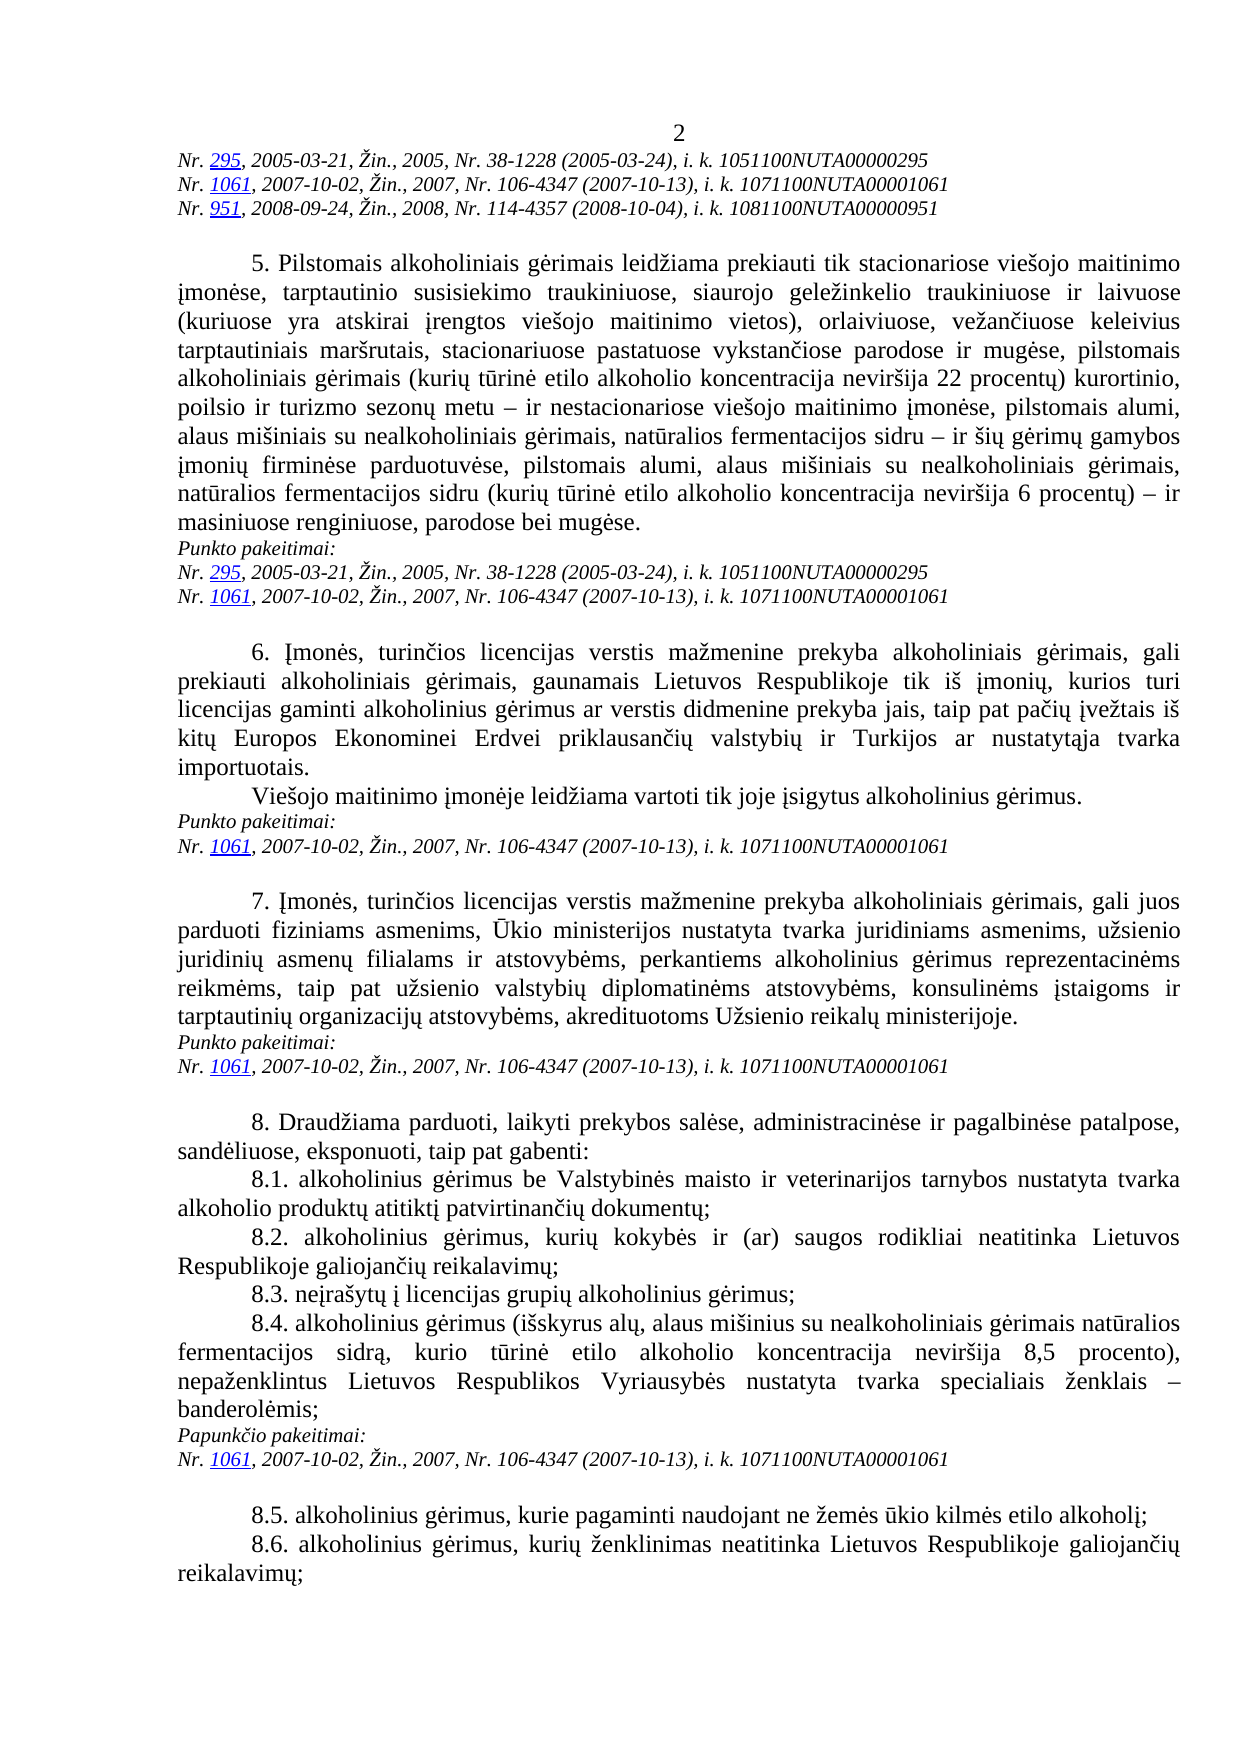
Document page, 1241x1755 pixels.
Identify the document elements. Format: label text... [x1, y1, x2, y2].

text 8.5. alkoholinius gėrimus, kurie pagaminti naudojant ne žemės ūkio kilmės etilo alkoholį; [177, 1500, 1181, 1529]
text 8.4. alkoholinius gėrimus (išskyrus alų, alaus mišinius su nealkoholiniais gėrimais natūralios fermentacijos sidrą, kurio tūrinė etilo alkoholio koncentracija neviršija 8,5 procento), nepaženklintus Lietuvos Respublikos Vyriausybės nustatyta tvarka specialiais ženklais – banderolėmis; [177, 1308, 1181, 1423]
text Nr. 951, 2008-09-24, Žin., 2008, Nr. 114-4357 (2008-10-04), i. k. 1081100NUTA00000951 [177, 196, 1181, 220]
text 8.1. alkoholinius gėrimus be Valstybinės maisto ir veterinarijos tarnybos nustatyta tvarka alkoholio produktų atitiktį patvirtinančių dokumentų; [177, 1164, 1181, 1222]
text 8. Draudžiama parduoti, laikyti prekybos salėse, administracinėse ir pagalbinėse patalpose, sandėliuose, eksponuoti, taip pat gabenti: [177, 1107, 1181, 1164]
text Punkto pakeitimai: [177, 1030, 1181, 1054]
text 8.2. alkoholinius gėrimus, kurių kokybės ir (ar) saugos rodikliai neatitinka Lietuvos Respublikoje galiojančių reikalavimų; [177, 1222, 1181, 1279]
text Nr. 1061, 2007-10-02, Žin., 2007, Nr. 106-4347 (2007-10-13), i. k. 1071100NUTA00001061 [177, 172, 1181, 196]
text 8.3. neįrašytų į licencijas grupių alkoholinius gėrimus; [177, 1279, 1181, 1308]
text 5. Pilstomais alkoholiniais gėrimais leidžiama prekiauti tik stacionariose viešojo maitinimo įmonėse, tarptautinio susisiekimo traukiniuose, siaurojo geležinkelio traukiniuose ir laivuose (kuriuose yra atskirai įrengtos viešojo maitinimo vietos), orlaiviuose, vežančiuose keleivius tarptautiniais maršrutais, stacionariuose pastatuose vykstančiose parodose ir mugėse, pilstomais alkoholiniais gėrimais (kurių tūrinė etilo alkoholio koncentracija neviršija 22 procentų) kurortinio, poilsio ir turizmo sezonų metu – ir nestacionariose viešojo maitinimo įmonėse, pilstomais alumi, alaus mišiniais su nealkoholiniais gėrimais, natūralios fermentacijos sidru – ir šių gėrimų gamybos įmonių firminėse parduotuvėse, pilstomais alumi, alaus mišiniais su nealkoholiniais gėrimais, natūralios fermentacijos sidru (kurių tūrinė etilo alkoholio koncentracija neviršija 6 procentų) – ir masiniuose renginiuose, parodose bei mugėse. [177, 248, 1181, 536]
text Nr. 1061, 2007-10-02, Žin., 2007, Nr. 106-4347 (2007-10-13), i. k. 1071100NUTA00001061 [177, 584, 1181, 608]
text Nr. 295, 2005-03-21, Žin., 2005, Nr. 38-1228 (2005-03-24), i. k. 1051100NUTA00000295 [177, 148, 1181, 172]
text Punkto pakeitimai: [177, 809, 1181, 833]
text Nr. 295, 2005-03-21, Žin., 2005, Nr. 38-1228 (2005-03-24), i. k. 1051100NUTA00000295 [177, 560, 1181, 584]
text Nr. 1061, 2007-10-02, Žin., 2007, Nr. 106-4347 (2007-10-13), i. k. 1071100NUTA00001061 [177, 1054, 1181, 1078]
text 8.6. alkoholinius gėrimus, kurių ženklinimas neatitinka Lietuvos Respublikoje galiojančių reikalavimų; [177, 1529, 1181, 1586]
text Papunkčio pakeitimai: [177, 1423, 1181, 1447]
text Viešojo maitinimo įmonėje leidžiama vartoti tik joje įsigytus alkoholinius gėrimus. [177, 781, 1181, 809]
text Nr. 1061, 2007-10-02, Žin., 2007, Nr. 106-4347 (2007-10-13), i. k. 1071100NUTA00001061 [177, 1447, 1181, 1471]
text Punkto pakeitimai: [177, 536, 1181, 560]
text 6. Įmonės, turinčios licencijas verstis mažmenine prekyba alkoholiniais gėrimais, gali prekiauti alkoholiniais gėrimais, gaunamais Lietuvos Respublikoje tik iš įmonių, kurios turi licencijas gaminti alkoholinius gėrimus ar verstis didmenine prekyba jais, taip pat pačių įvežtais iš kitų Europos Ekonominei Erdvei priklausančių valstybių ir Turkijos ar nustatytąja tvarka importuotais. [177, 637, 1181, 781]
text 7. Įmonės, turinčios licencijas verstis mažmenine prekyba alkoholiniais gėrimais, gali juos parduoti fiziniams asmenims, Ūkio ministerijos nustatyta tvarka juridiniams asmenims, užsienio juridinių asmenų filialams ir atstovybėms, perkantiems alkoholinius gėrimus reprezentacinėms reikmėms, taip pat užsienio valstybių diplomatinėms atstovybėms, konsulinėms įstaigoms ir tarptautinių organizacijų atstovybėms, akredituotoms Užsienio reikalų ministerijoje. [177, 886, 1181, 1030]
text Nr. 1061, 2007-10-02, Žin., 2007, Nr. 106-4347 (2007-10-13), i. k. 1071100NUTA00001061 [177, 833, 1181, 858]
